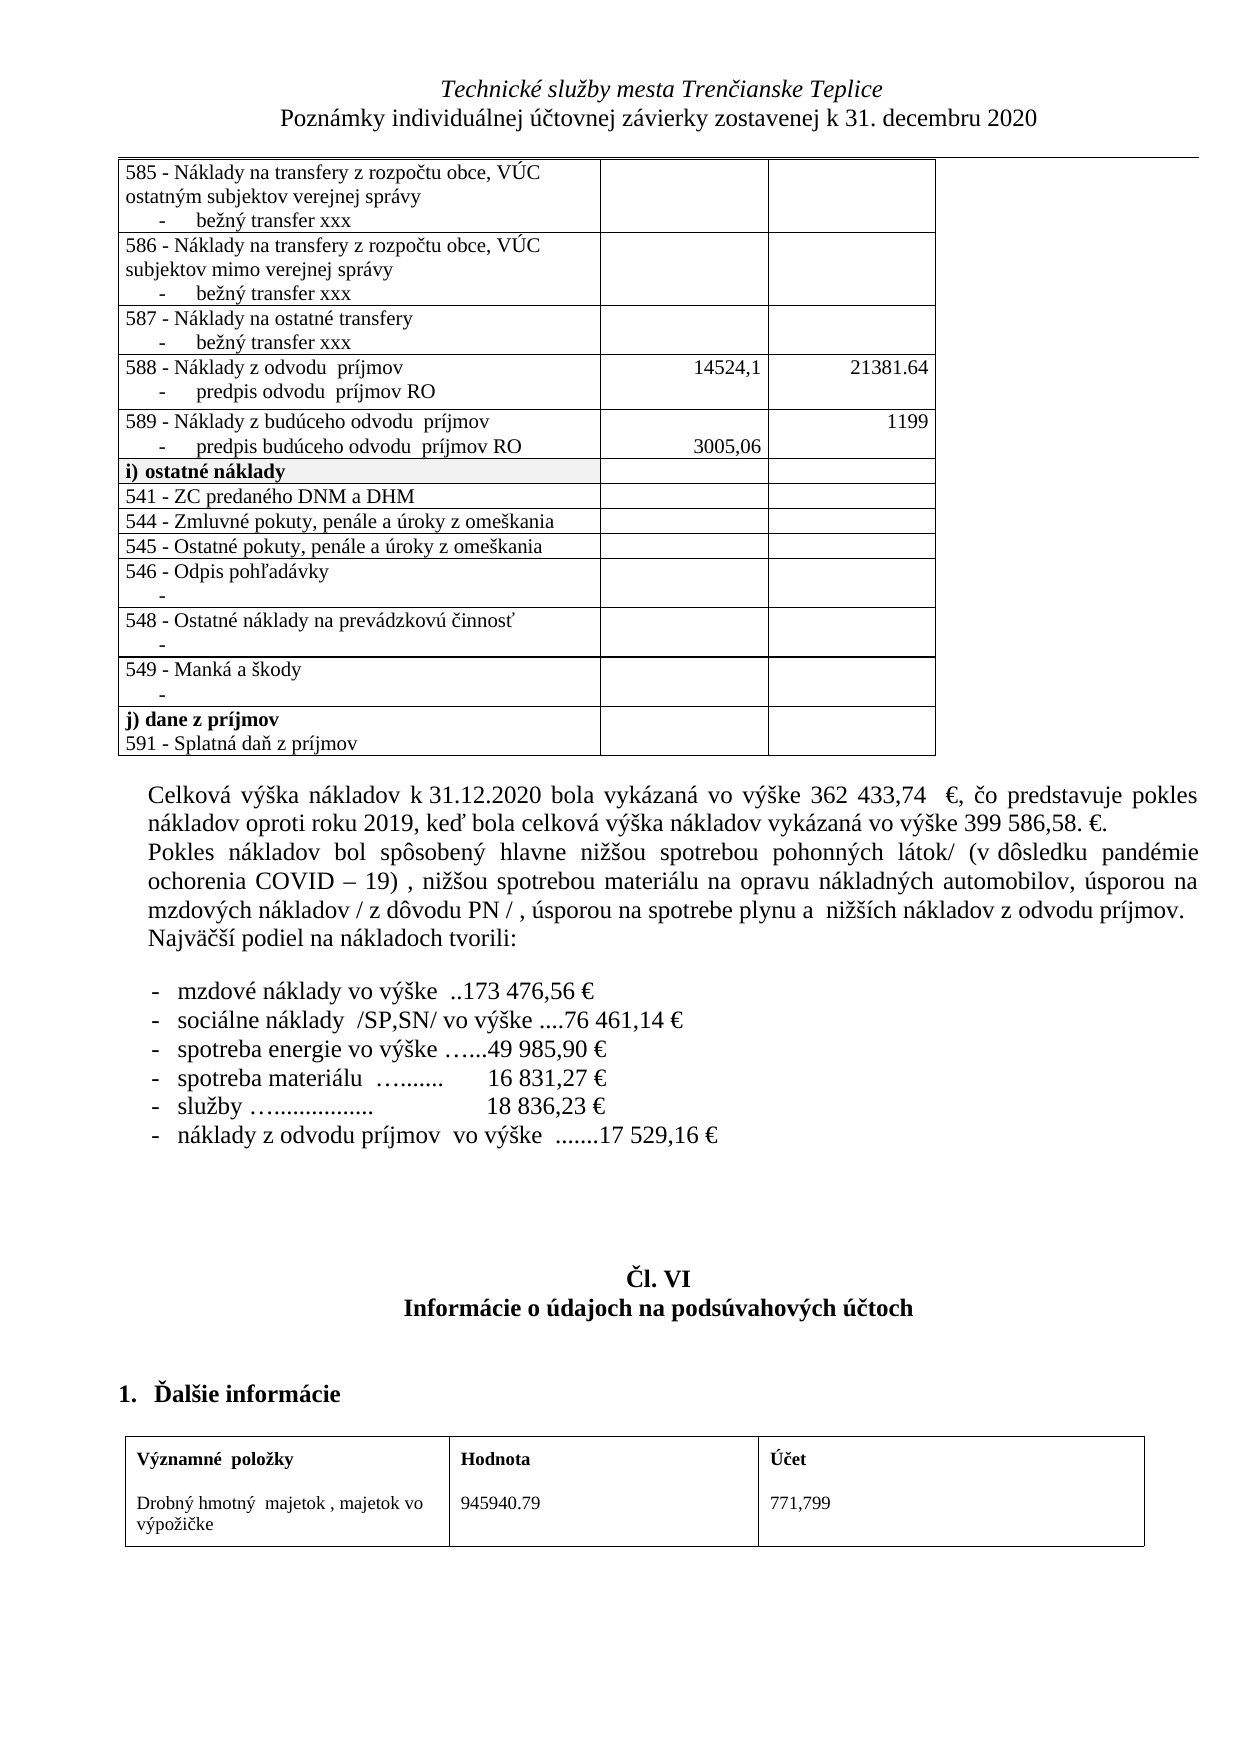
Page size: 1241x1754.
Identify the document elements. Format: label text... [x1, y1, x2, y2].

table_cell 541 - ZC predaného DNM a DHM [119, 484, 600, 508]
table_cell [601, 160, 768, 232]
text Najväčší podiel na nákladoch tvorili: [148, 923, 1199, 952]
table_cell [601, 509, 768, 533]
table_cell 1199 [769, 410, 935, 458]
table_cell 945940,79 [450, 1481, 758, 1546]
table_cell [769, 534, 935, 558]
list služby …................ 18 836,23 € [151, 1091, 1199, 1120]
table_header Významné položky [126, 1437, 449, 1481]
table_cell 585 - Náklady na transfery z rozpočtu obce, VÚC ostatným subjektov verejnej správy bežný transfer xxx [119, 160, 600, 232]
list mzdové náklady vo výške ..173 476,56 € [151, 976, 1199, 1005]
table_cell [601, 608, 768, 656]
table_cell 771,799 [759, 1481, 1144, 1546]
table_cell 588 - Náklady z odvodu príjmov predpis odvodu príjmov RO [119, 355, 600, 408]
table_cell 544 - Zmluvné pokuty, penále a úroky z omeškania [119, 509, 600, 533]
table_cell [769, 306, 935, 354]
table_cell [601, 534, 768, 558]
table_header Hodnota [450, 1437, 758, 1481]
table_cell [601, 484, 768, 508]
table_header Účet [759, 1437, 1144, 1481]
table_cell 587 - Náklady na ostatné transfery bežný transfer xxx [119, 306, 600, 354]
table_cell Drobný hmotný majetok , majetok vo výpožičke [126, 1481, 449, 1546]
table_cell [769, 484, 935, 508]
table_cell 548 - Ostatné náklady na prevádzkovú činnosť [119, 608, 600, 656]
table_cell 586 - Náklady na transfery z rozpočtu obce, VÚC subjektov mimo verejnej správy bežný transfer xxx [119, 233, 600, 305]
list Ďalšie informácie [118, 1379, 1199, 1408]
table_cell [769, 707, 935, 755]
list náklady z odvodu príjmov vo výške .......17 529,16 € [151, 1120, 1199, 1149]
list spotreba materiálu …....... 16 831,27 € [151, 1063, 1199, 1091]
table_cell [601, 459, 768, 483]
list sociálne náklady /SP,SN/ vo výške ....76 461,14 € [151, 1005, 1199, 1034]
text Pokles nákladov bol spôsobený hlavne nižšou spotrebou pohonných látok/ (v dôsledku pandémie ochorenia COVID – 19) , nižšou spotrebou materiálu na opravu nákladných automobilov, úsporou na mzdových nákladov / z dôvodu PN / , úsporou na spotrebe plynu a nižších nákladov z odvodu príjmov. [148, 837, 1199, 923]
table_cell [601, 707, 768, 755]
table_cell 21381,64 [769, 355, 935, 408]
table_cell [601, 233, 768, 305]
table_cell [601, 306, 768, 354]
table_cell [769, 160, 935, 232]
table_cell [769, 509, 935, 533]
table_cell 549 - Manká a škody [119, 658, 600, 706]
text Čl. VI [118, 1264, 1199, 1293]
table_cell [769, 459, 935, 483]
table_cell [769, 658, 935, 706]
text Celková výška nákladov k 31.12.2020 bola vykázaná vo výške 362 433,74 €, čo predstavuje pokles nákladov oproti roku 2019, keď bola celková výška nákladov vykázaná vo výške 399 586,58. €. [148, 780, 1199, 837]
table_cell [769, 608, 935, 656]
table_cell 546 - Odpis pohľadávky [119, 559, 600, 607]
table_cell 545 - Ostatné pokuty, penále a úroky z omeškania [119, 534, 600, 558]
table_cell 3005,06 [601, 410, 768, 458]
table_cell ostatné náklady [119, 459, 600, 483]
table_cell [601, 559, 768, 607]
table_cell 14524,1 [601, 355, 768, 408]
table_cell [601, 658, 768, 706]
table_cell [769, 559, 935, 607]
table_cell 589 - Náklady z budúceho odvodu príjmov predpis budúceho odvodu príjmov RO [119, 410, 600, 458]
table_cell dane z príjmov 591 - Splatná daň z príjmov [119, 707, 600, 755]
table_cell [769, 233, 935, 305]
list spotreba energie vo výške …...49 985,90 € [151, 1034, 1199, 1063]
text Informácie o údajoch na podsúvahových účtoch [118, 1293, 1199, 1321]
